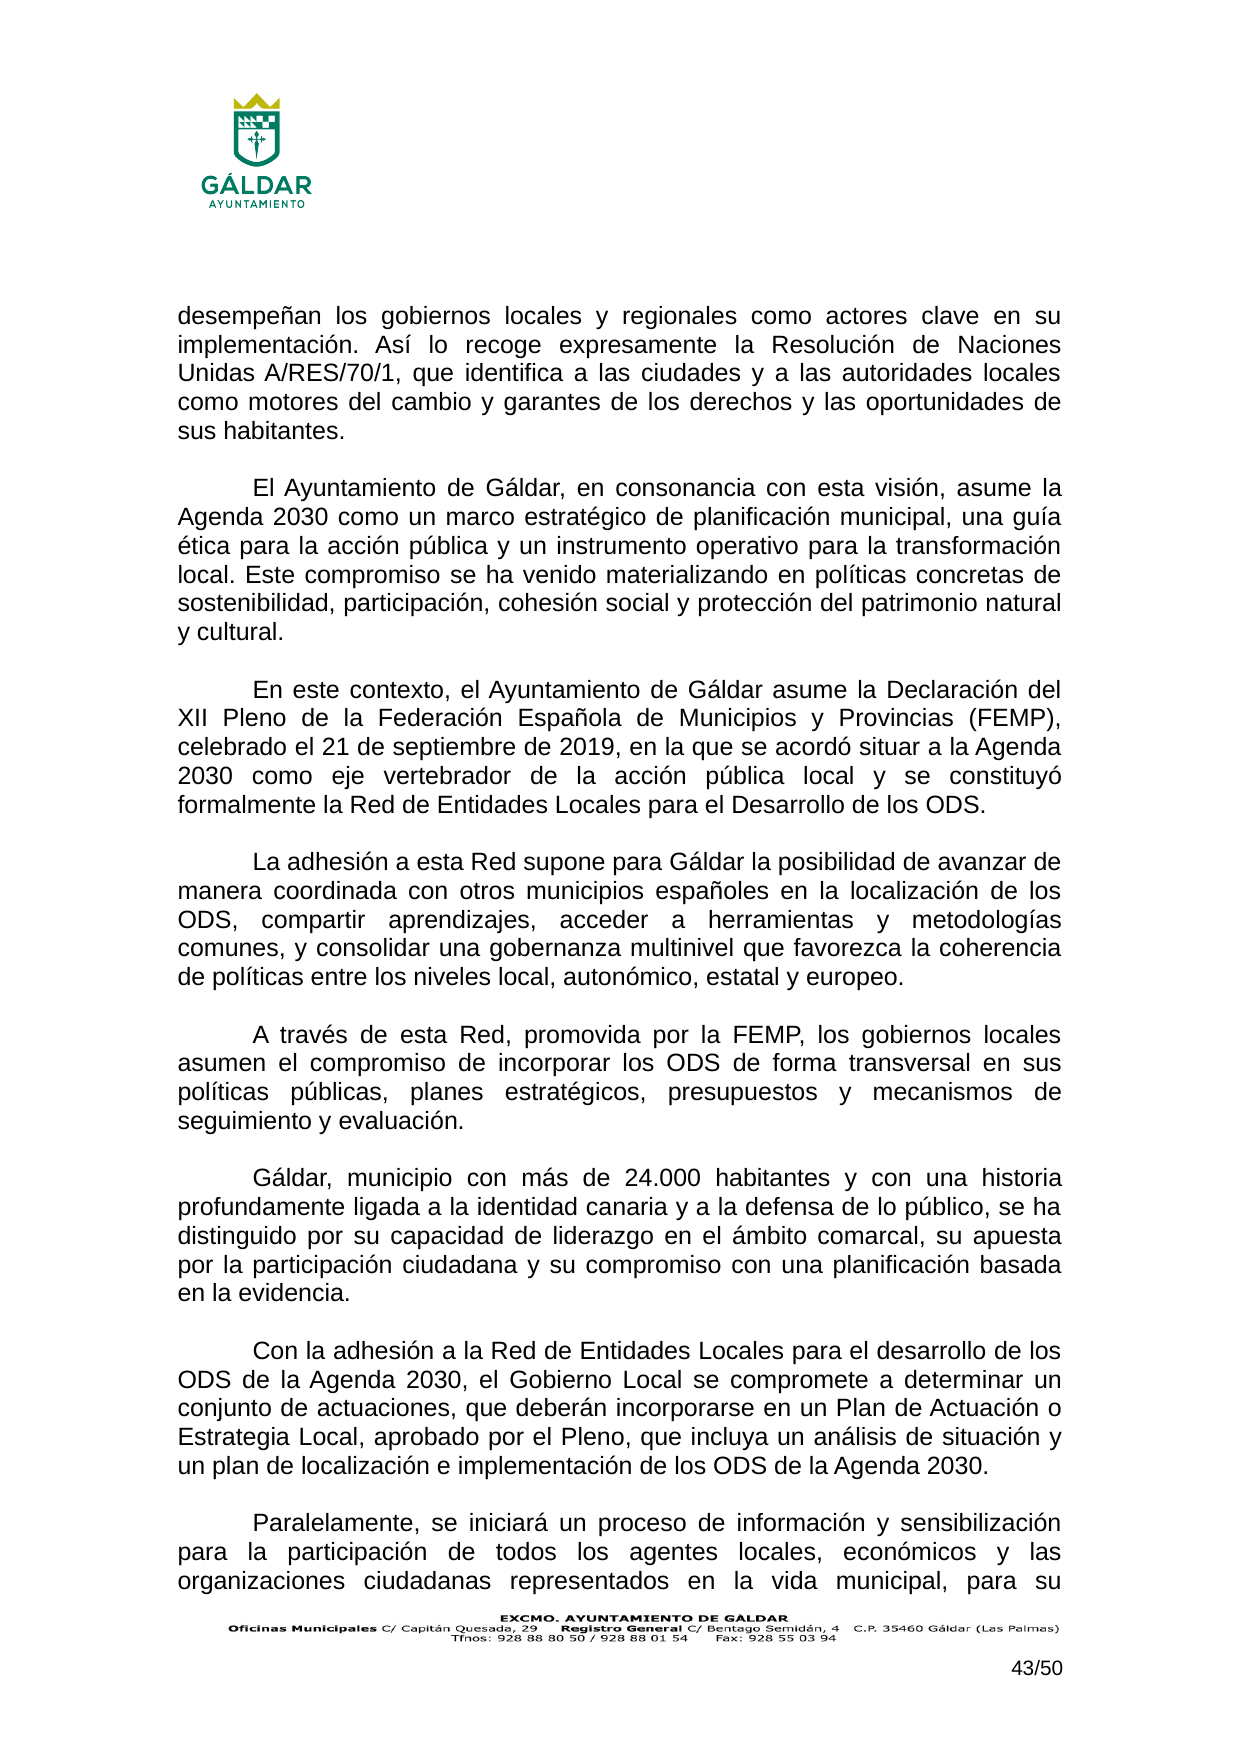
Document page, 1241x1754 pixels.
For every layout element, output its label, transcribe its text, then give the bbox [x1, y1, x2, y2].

text En este contexto, el Ayuntamiento de Gáldar asume la Declaración del XII Pleno de la Federación Española de Municipios y Provincias (FEMP), celebrado el 21 de septiembre de 2019, en la que se acordó situar a la Agenda 2030 como eje vertebrador de la acción pública local y se constituyó formalmente la Red de Entidades Locales para el Desarrollo de los ODS. [177, 674, 1063, 818]
text El Ayuntamiento de Gáldar, en consonancia con esta visión, asume la Agenda 2030 como un marco estratégico de planificación municipal, una guía ética para la acción pública y un instrumento operativo para la transformación local. Este compromiso se ha venido materializando en políticas concretas de sostenibilidad, participación, cohesión social y protección del patrimonio natural y cultural. [177, 473, 1063, 646]
text La adhesión a esta Red supone para Gáldar la posibilidad de avanzar de manera coordinada con otros municipios españoles en la localización de los ODS, compartir aprendizajes, acceder a herramientas y metodologías comunes, y consolidar una gobernanza multinivel que favorezca la coherencia de políticas entre los niveles local, autonómico, estatal y europeo. [177, 847, 1063, 991]
text desempeñan los gobiernos locales y regionales como actores clave en su implementación. Así lo recoge expresamente la Resolución de Naciones Unidas A/RES/70/1, que identifica a las ciudades y a las autoridades locales como motores del cambio y garantes de los derechos y las oportunidades de sus habitantes. [177, 301, 1063, 444]
text Gáldar, municipio con más de 24.000 habitantes y con una historia profundamente ligada a la identidad canaria y a la defensa de lo público, se ha distinguido por su capacidad de liderazgo en el ámbito comarcal, su apuesta por la participación ciudadana y su compromiso con una planificación basada en la evidencia. [177, 1163, 1063, 1307]
text Paralelamente, se iniciará un proceso de información y sensibilización para la participación de todos los agentes locales, económicos y las organizaciones ciudadanas representados en la vida municipal, para su [177, 1508, 1063, 1594]
text Con la adhesión a la Red de Entidades Locales para el desarrollo de los ODS de la Agenda 2030, el Gobierno Local se compromete a determinar un conjunto de actuaciones, que deberán incorporarse en un Plan de Actuación o Estrategia Local, aprobado por el Pleno, que incluya un análisis de situación y un plan de localización e implementación de los ODS de la Agenda 2030. [177, 1336, 1063, 1479]
picture [229, 1614, 1071, 1642]
text A través de esta Red, promovida por la FEMP, los gobiernos locales asumen el compromiso de incorporar los ODS de forma transversal en sus políticas públicas, planes estratégicos, presupuestos y mecanismos de seguimiento y evaluación. [177, 1019, 1063, 1134]
picture [183, 73, 329, 228]
